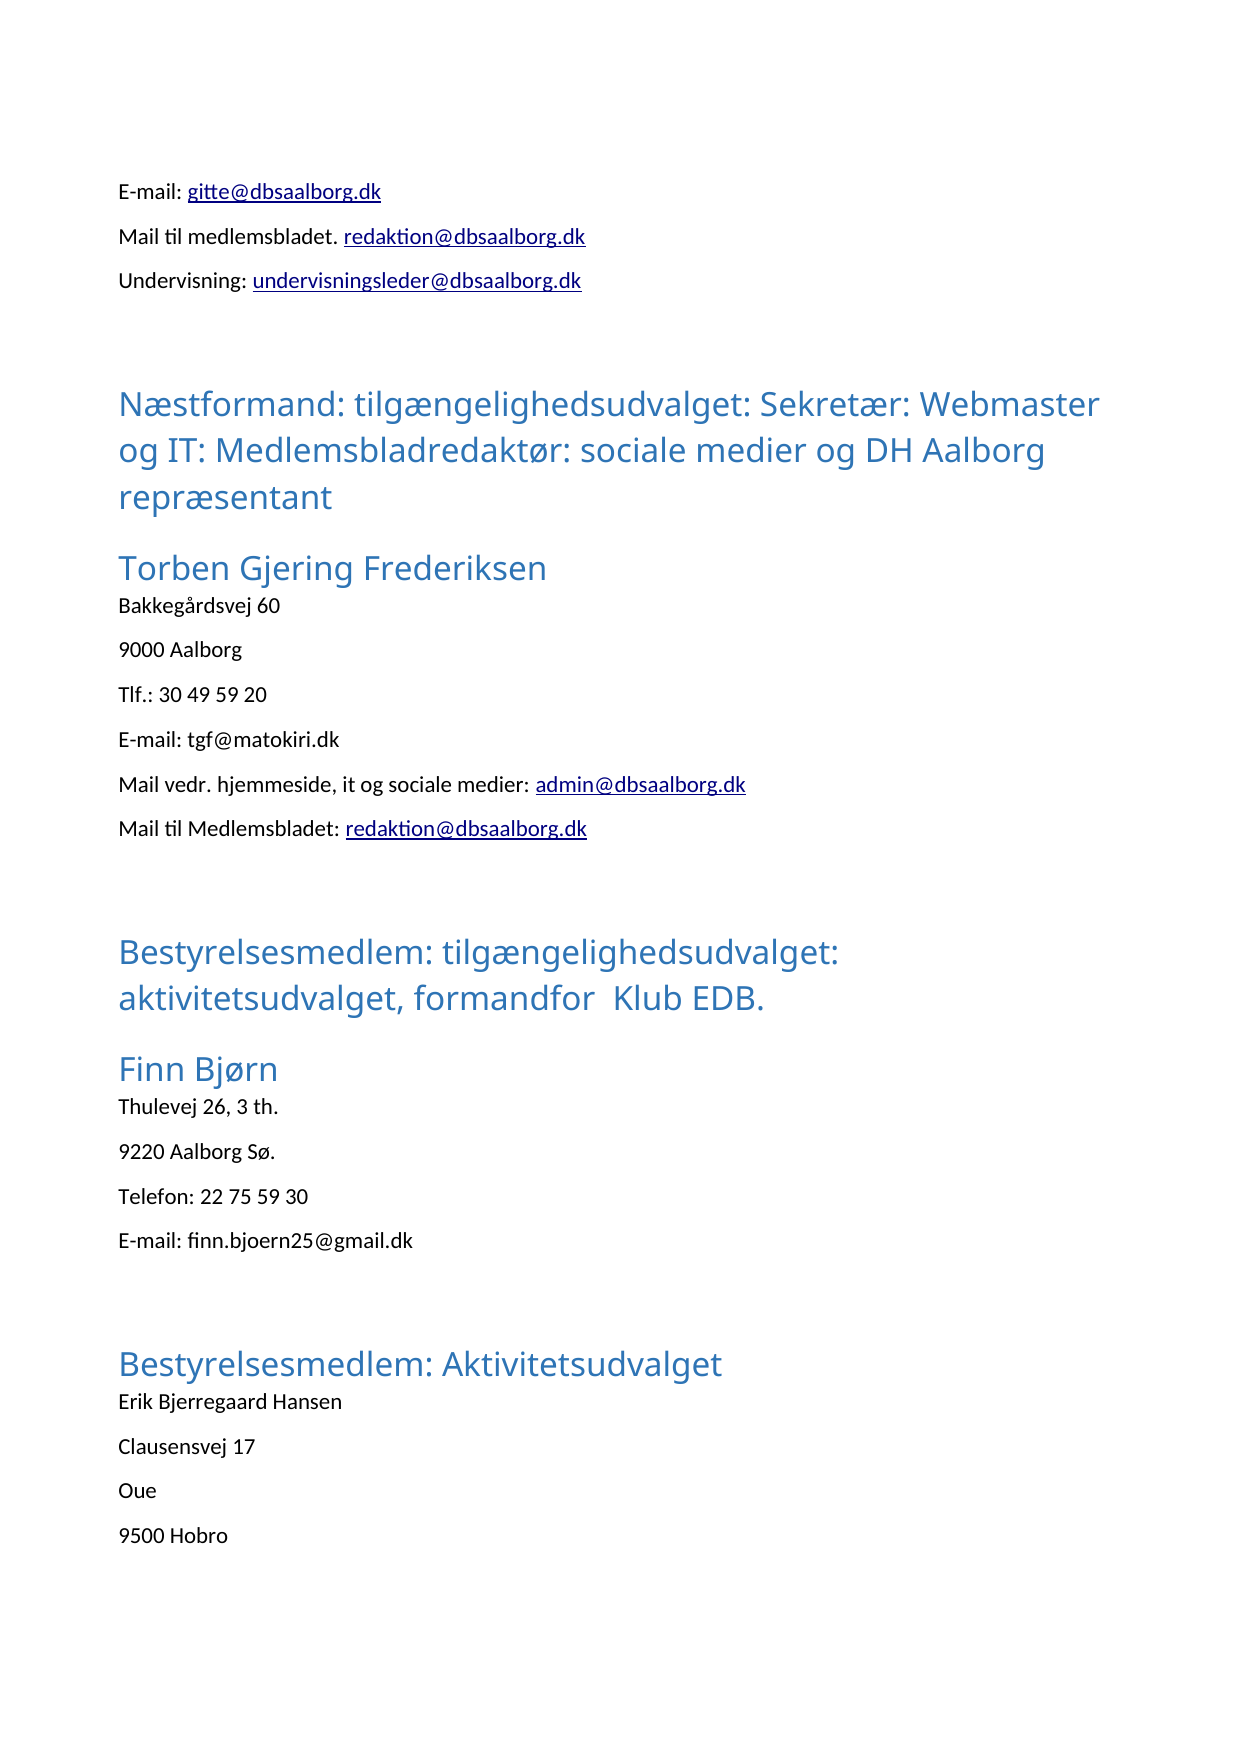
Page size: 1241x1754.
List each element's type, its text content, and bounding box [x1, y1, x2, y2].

text E-mail: gitte@dbsaalborg.dk [118, 177, 1122, 205]
text Mail til medlemsbladet. redaktion@dbsaalborg.dk [118, 222, 1122, 250]
text Bakkegårdsvej 60 [118, 591, 1122, 619]
text E-mail: tgf@matokiri.dk [118, 725, 1122, 753]
subtitle Torben Gjering Frederiksen [118, 545, 1122, 590]
subtitle Bestyrelsesmedlem: tilgængelighedsudvalget: aktivitetsudvalget, formandfor Klub EDB. [118, 929, 1122, 1020]
text Clausensvej 17 [118, 1432, 1122, 1460]
text Mail vedr. hjemmeside, it og sociale medier: admin@dbsaalborg.dk [118, 770, 1122, 798]
subtitle Bestyrelsesmedlem: Aktivitetsudvalget [118, 1341, 1122, 1386]
text Oue [118, 1477, 1122, 1504]
text 9000 Aalborg [118, 636, 1122, 664]
text 9220 Aalborg Sø. [118, 1137, 1122, 1165]
subtitle Finn Bjørn [118, 1046, 1122, 1092]
subtitle Næstformand: tilgængelighedsudvalget: Sekretær: Webmaster og IT: Medlemsbladredaktør: sociale medier og DH Aalborg repræsentant​ ​​​​ [118, 381, 1122, 519]
text Mail til Medlemsbladet: redaktion@dbsaalborg.dk [118, 814, 1122, 842]
text 9500 Hobro [118, 1521, 1122, 1549]
text Erik Bjerregaard Hansen [118, 1387, 1122, 1415]
text Thulevej 26, 3 th. [118, 1092, 1122, 1121]
text Tlf.: 30 49 59 20 [118, 680, 1122, 708]
text Telefon: 22​​ 75 59 30 [118, 1182, 1122, 1210]
text Undervisning: undervisningsleder@dbsaalborg.dk [118, 267, 1122, 294]
text E-mail: finn.bjoern25@gmail.dk [118, 1227, 1122, 1254]
